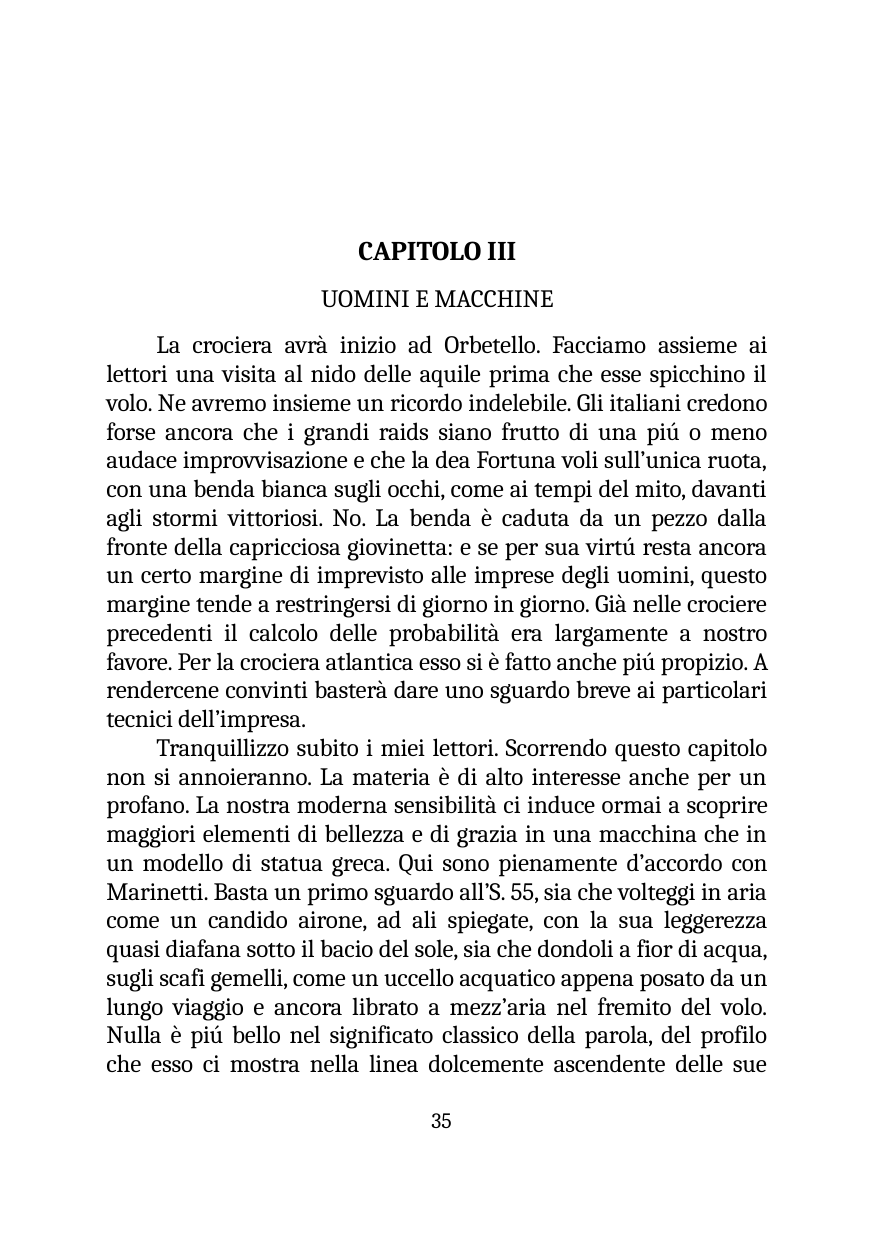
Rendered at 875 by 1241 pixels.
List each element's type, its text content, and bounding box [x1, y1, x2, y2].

subtitle CAPITOLO III [106, 236, 768, 267]
subtitle UOMINI E MACCHINE [106, 285, 768, 314]
text Tranquillizzo subito i miei lettori. Scorrendo questo capitolo non si annoieranno. La materia è di alto interesse anche per un profano. La nostra moderna sensibilità ci induce ormai a scoprire maggiori elementi di bellezza e di grazia in una macchina che in un modello di statua greca. Qui sono pienamente d’accordo con Marinetti. Basta un primo sguardo all’S. 55, sia che volteggi in aria come un candido airone, ad ali spiegate, con la sua leggerezza quasi diafana sotto il bacio del sole, sia che dondoli a fior di acqua, sugli scafi gemelli, come un uccello acquatico appena posato da un lungo viaggio e ancora librato a mezz’aria nel fremito del volo. Nulla è piú bello nel significato classico della parola, del profilo che esso ci mostra nella linea dolcemente ascendente delle sue [106, 734, 768, 1079]
text La crociera avrà inizio ad Orbetello. Facciamo assieme ai lettori una visita al nido delle aquile prima che esse spicchino il volo. Ne avremo insieme un ricordo indelebile. Gli italiani credono forse ancora che i grandi raids siano frutto di una piú o meno audace improvvisazione e che la dea Fortuna voli sull’unica ruota, con una benda bianca sugli occhi, come ai tempi del mito, davanti agli stormi vittoriosi. No. La benda è caduta da un pezzo dalla fronte della capricciosa giovinetta: e se per sua virtú resta ancora un certo margine di imprevisto alle imprese degli uomini, questo margine tende a restringersi di giorno in giorno. Già nelle crociere precedenti il calcolo delle probabilità era largamente a nostro favore. Per la crociera atlantica esso si è fatto anche piú propizio. A rendercene convinti basterà dare uno sguardo breve ai particolari tecnici dell’impresa. [106, 331, 768, 734]
